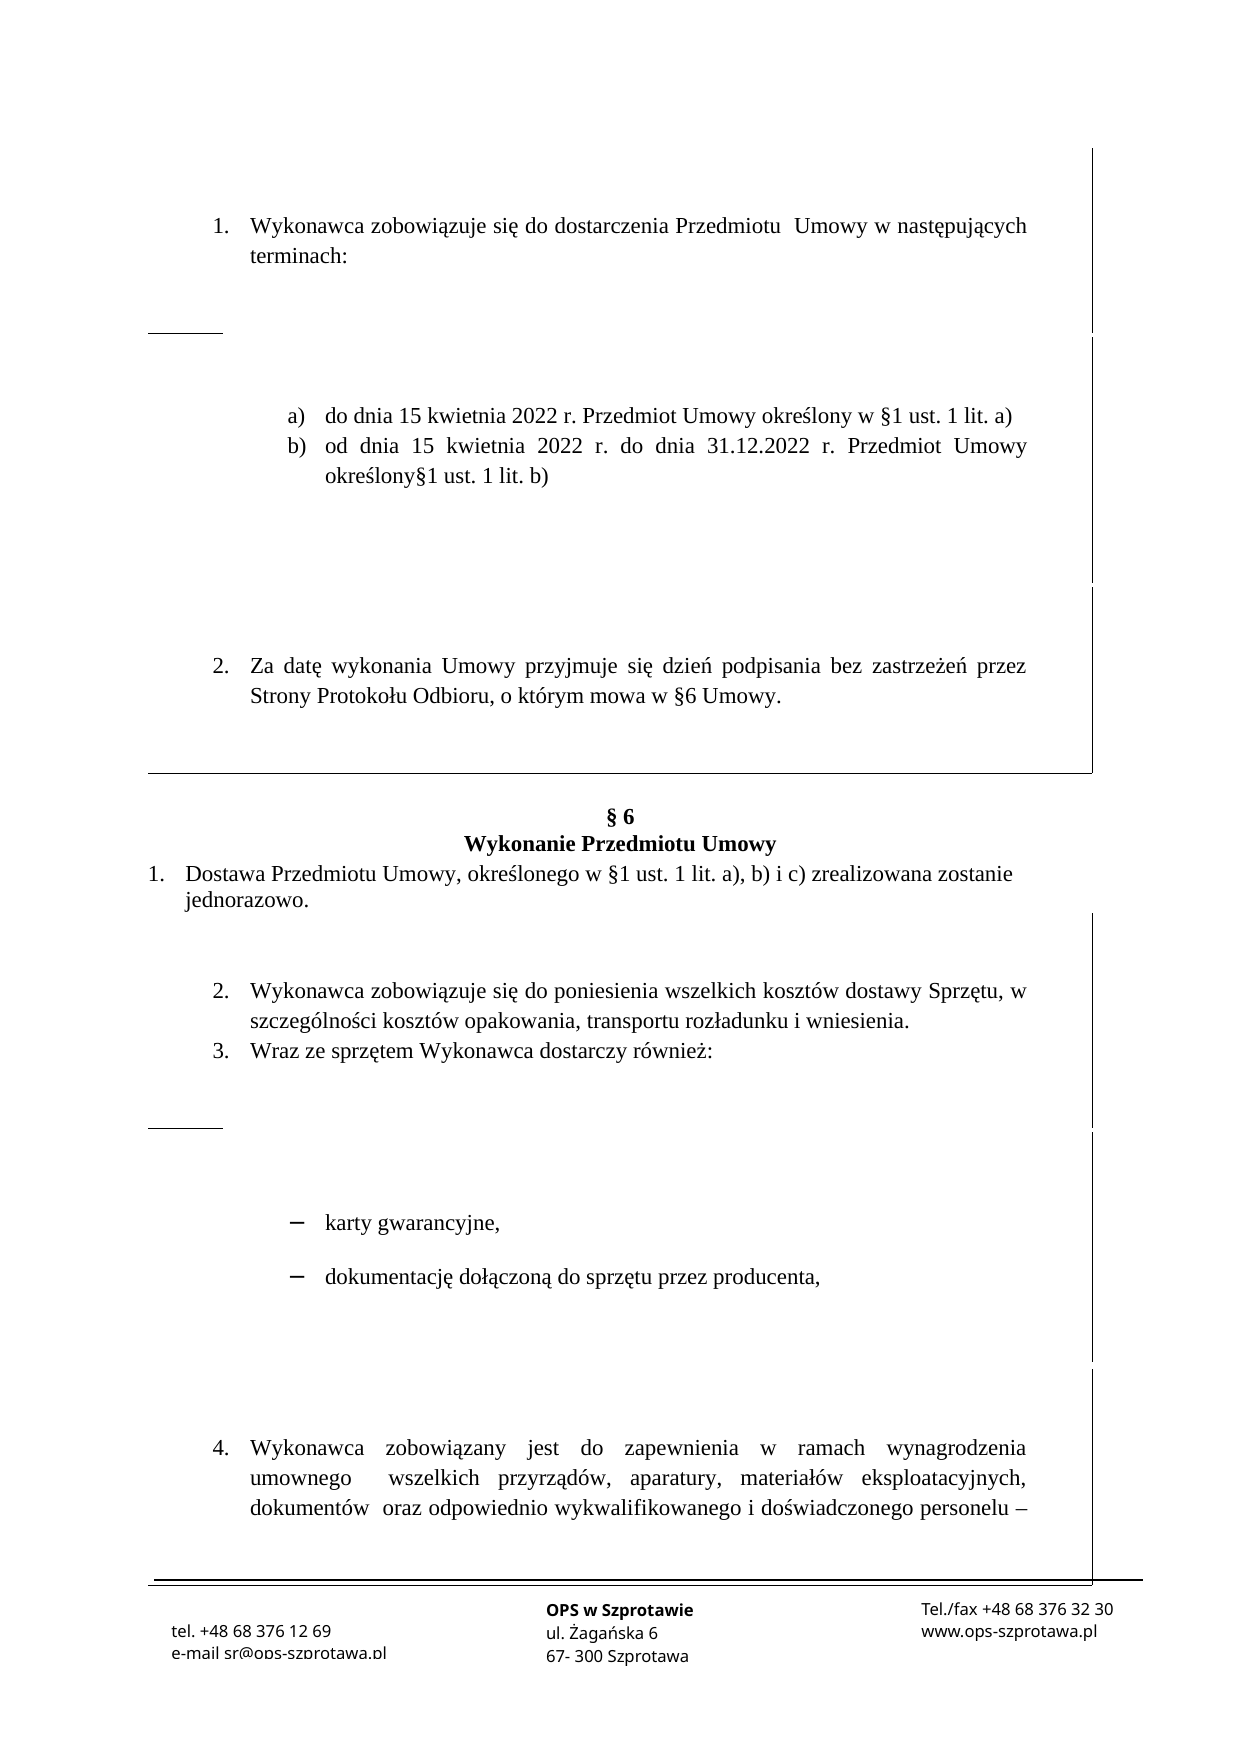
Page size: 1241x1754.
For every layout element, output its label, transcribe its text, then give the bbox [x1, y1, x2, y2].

list Dostawa Przedmiotu Umowy, określonego w §1 ust. 1 lit. a), b) i c) zrealizowana zostanie jednorazowo. [148, 860, 1092, 912]
list od dnia 15 kwietnia 2022 r. do dnia 31.12.2022 r. Przedmiot Umowy określony§1 ust. 1 lit. b) [223, 367, 1092, 428]
text Wykonanie Przedmiotu Umowy [148, 829, 1092, 856]
text § 6 [148, 803, 1092, 829]
list do dnia 15 kwietnia 2022 r. Przedmiot Umowy określony w §1 ust. 1 lit. a) [223, 337, 1092, 367]
list Za datę wykonania Umowy przyjmuje się dzień podpisania bez zastrzeżeń przez Strony Protokołu Odbioru, o którym mowa w §6 Umowy. [148, 587, 1092, 773]
list Wykonawca zobowiązuje się do dostarczenia Przedmiotu Umowy w następujących terminach: [148, 148, 1092, 333]
list dokumentację dołączoną do sprzętu przez producenta, [223, 1186, 1092, 1362]
list karty gwarancyjne, [223, 1132, 1092, 1186]
list Wraz ze sprzętem Wykonawca dostarczy również: [148, 973, 1092, 1128]
list Wykonawca zobowiązany jest do zapewnienia w ramach wynagrodzenia umownego wszelkich przyrządów, aparatury, materiałów eksploatacyjnych, dokumentów oraz odpowiednio wykwalifikowanego i doświadczonego personelu – niezbędnych do uruchomienia Sprzętu i jego przygotowania do planowanej eksploatacji. [148, 1369, 1092, 1585]
list Wykonawca zobowiązuje się do poniesienia wszelkich kosztów dostawy Sprzętu, w szczególności kosztów opakowania, transportu rozładunku i wniesienia. [148, 912, 1092, 973]
